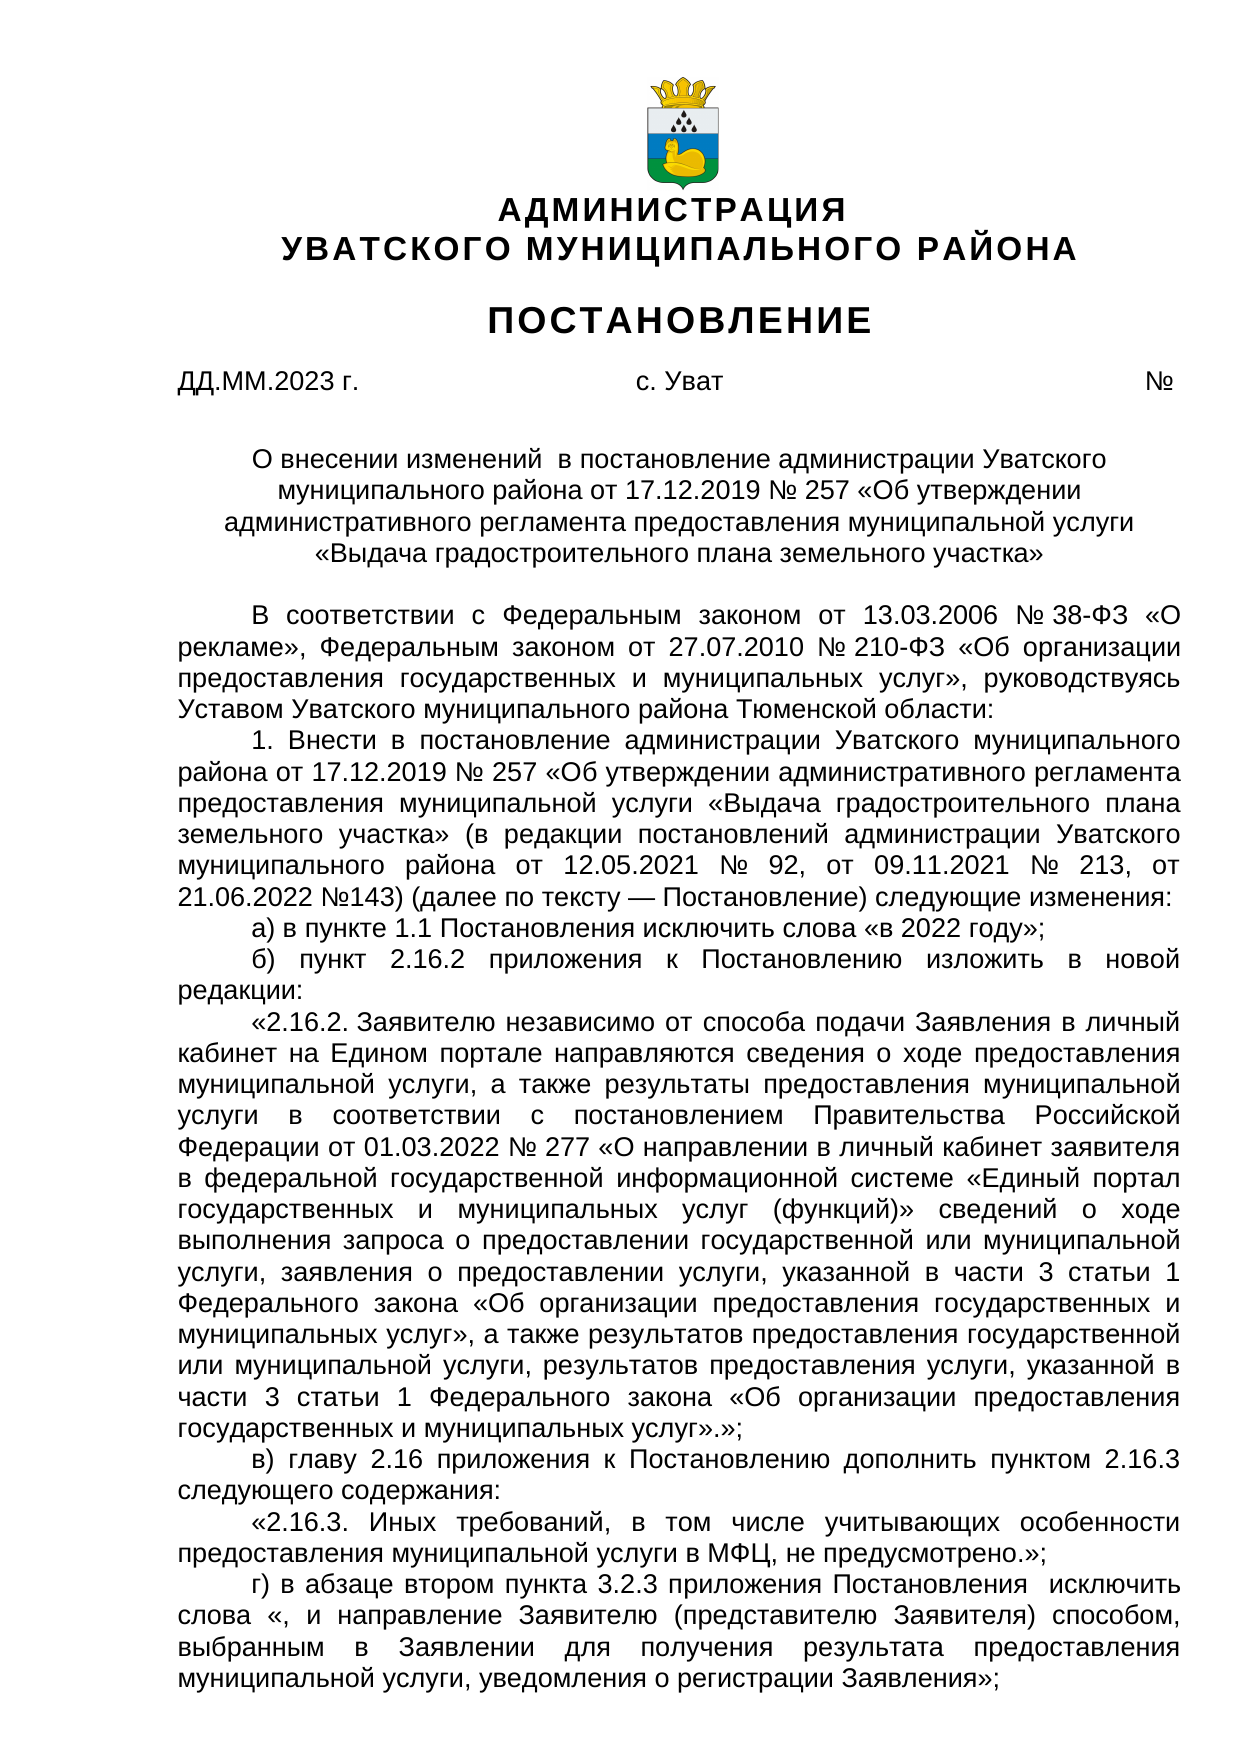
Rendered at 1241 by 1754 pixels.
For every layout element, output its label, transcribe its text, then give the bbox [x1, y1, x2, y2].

text В соответствии с Федеральным законом от 13.03.2006 № 38-ФЗ «О рекламе», Федеральным законом от 27.07.2010 № 210-ФЗ «Об организации предоставления государственных и муниципальных услуг», руководствуясь Уставом Уватского муниципального района Тюменской области: [177, 599, 1181, 724]
text а) в пункте 1.1 Постановления исключить слова «в 2022 году»; [177, 912, 1181, 943]
text Постановление [177, 298, 1181, 341]
text г) в абзаце втором пункта 3.2.3 приложения Постановления исключить слова «, и направление Заявителю (представителю Заявителя) способом, выбранным в Заявлении для получения результата предоставления муниципальной услуги, уведомления о регистрации Заявления»; [177, 1568, 1181, 1693]
text в) главу 2.16 приложения к Постановлению дополнить пунктом 2.16.3 следующего содержания: [177, 1443, 1181, 1506]
text ДД.ММ.2023 г. с. Уват № [177, 365, 1181, 396]
text б) пункт 2.16.2 приложения к Постановлению изложить в новой редакции: [177, 943, 1181, 1006]
text 1. Внести в постановление администрации Уватского муниципального района от 17.12.2019 № 257 «Об утверждении административного регламента предоставления муниципальной услуги «Выдача градостроительного плана земельного участка» (в редакции постановлений администрации Уватского муниципального района от 12.05.2021 № 92, от 09.11.2021 № 213, от 21.06.2022 №143) (далее по тексту — Постановление) следующие изменения: [177, 724, 1181, 912]
picture [647, 77, 719, 191]
text Администрация Уватского муниципального района [177, 190, 1181, 267]
text «2.16.2. Заявителю независимо от способа подачи Заявления в личный кабинет на Едином портале направляются сведения о ходе предоставления муниципальной услуги, а также результаты предоставления муниципальной услуги в соответствии с постановлением Правительства Российской Федерации от 01.03.2022 № 277 «О направлении в личный кабинет заявителя в федеральной государственной информационной системе «Единый портал государственных и муниципальных услуг (функций)» сведений о ходе выполнения запроса о предоставлении государственной или муниципальной услуги, заявления о предоставлении услуги, указанной в части 3 статьи 1 Федерального закона «Об организации предоставления государственных и муниципальных услуг», а также результатов предоставления государственной или муниципальной услуги, результатов предоставления услуги, указанной в части 3 статьи 1 Федерального закона «Об организации предоставления государственных и муниципальных услуг».»; [177, 1006, 1181, 1443]
text О внесении изменений в постановление администрации Уватского муниципального района от 17.12.2019 № 257 «Об утверждении административного регламента предоставления муниципальной услуги «Выдача градостроительного плана земельного участка» [177, 443, 1181, 568]
text «2.16.3. Иных требований, в том числе учитывающих особенности предоставления муниципальной услуги в МФЦ, не предусмотрено.»; [177, 1506, 1181, 1568]
